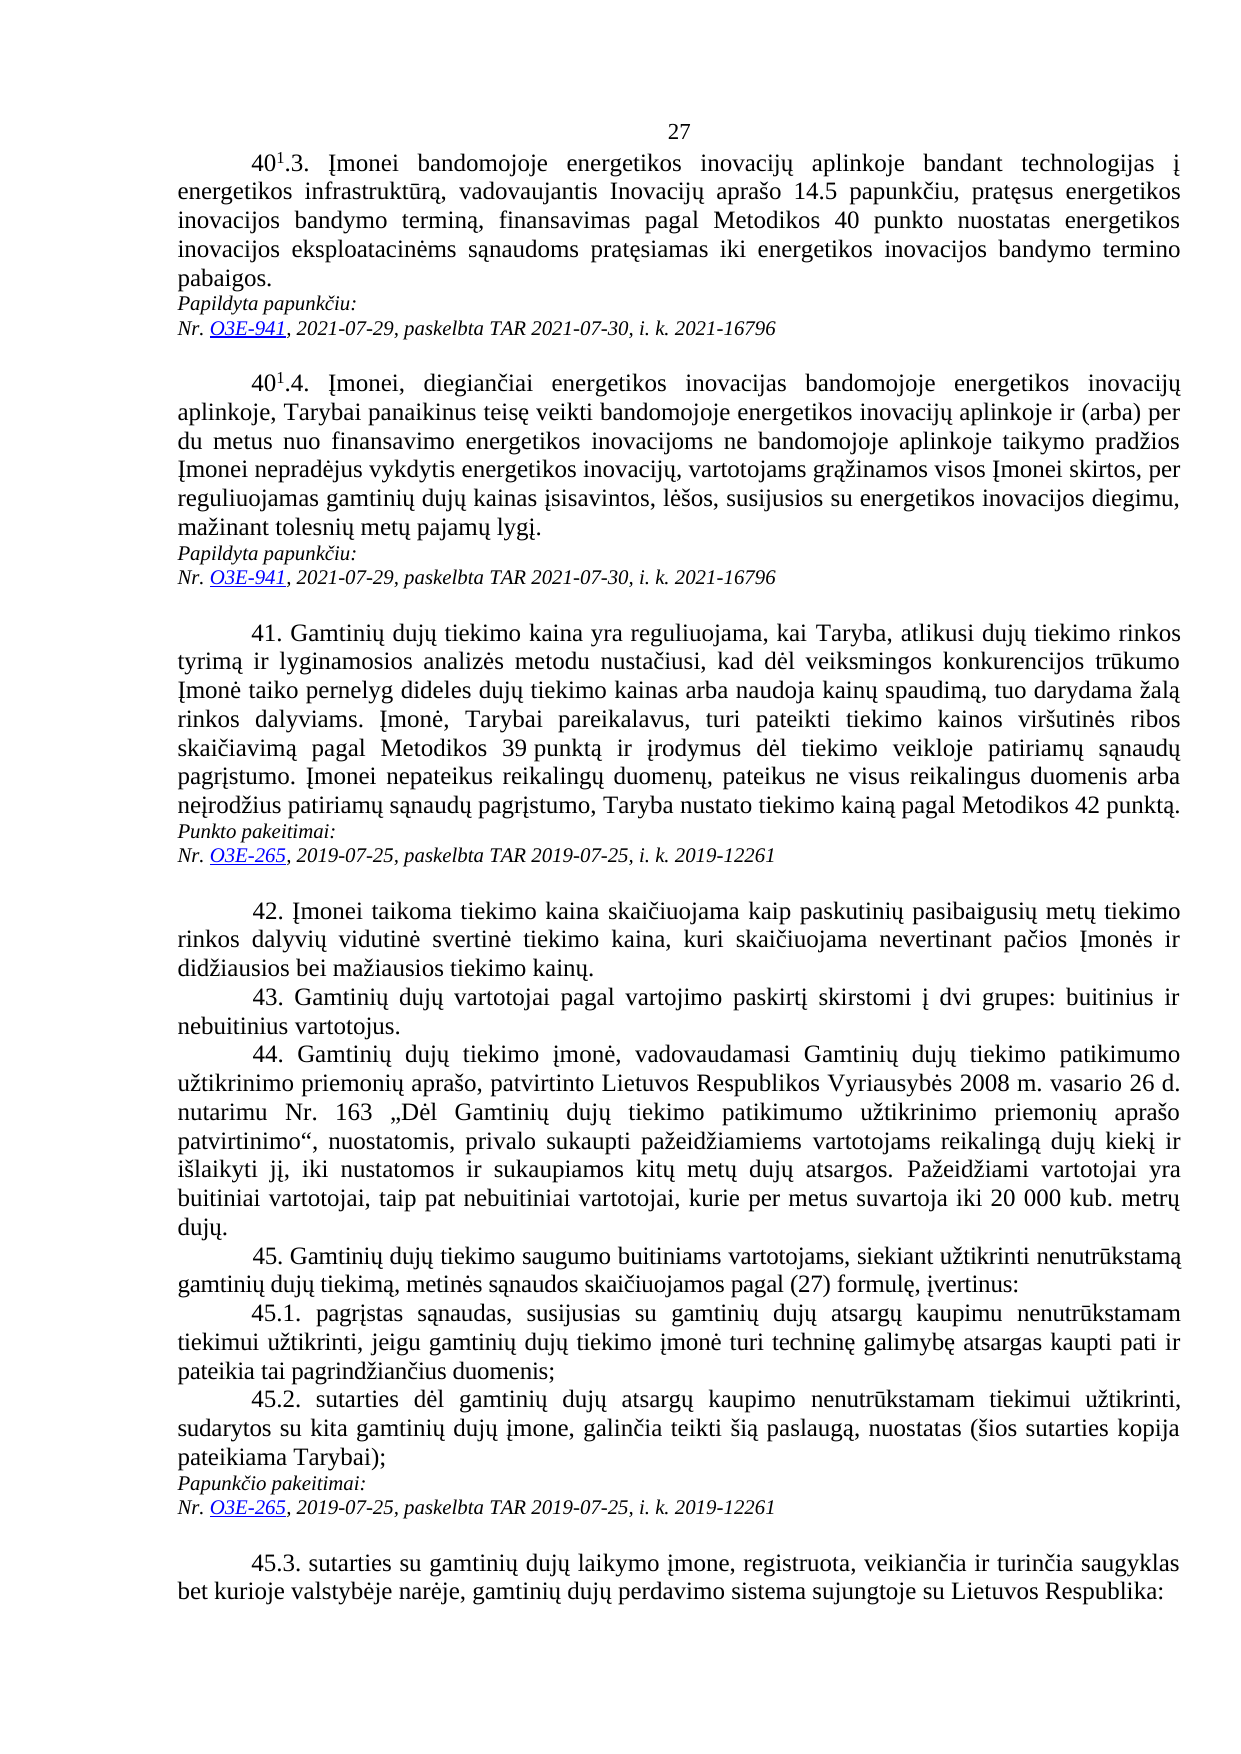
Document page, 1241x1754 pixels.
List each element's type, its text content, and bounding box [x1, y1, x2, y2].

text 44. Gamtinių dujų tiekimo įmonė, vadovaudamasi Gamtinių dujų tiekimo patikimumo užtikrinimo priemonių aprašo, patvirtinto Lietuvos Respublikos Vyriausybės 2008 m. vasario 26 d. nutarimu Nr. 163 „Dėl Gamtinių dujų tiekimo patikimumo užtikrinimo priemonių aprašo patvirtinimo“, nuostatomis, privalo sukaupti pažeidžiamiems vartotojams reikalingą dujų kiekį ir išlaikyti jį, iki nustatomos ir sukaupiamos kitų metų dujų atsargos. Pažeidžiami vartotojai yra buitiniai vartotojai, taip pat nebuitiniai vartotojai, kurie per metus suvartoja iki 20 000 kub. metrų dujų. [177, 1039, 1181, 1241]
text 42. Įmonei taikoma tiekimo kaina skaičiuojama kaip paskutinių pasibaigusių metų tiekimo rinkos dalyvių vidutinė svertinė tiekimo kaina, kuri skaičiuojama nevertinant pačios Įmonės ir didžiausios bei mažiausios tiekimo kainų. [177, 896, 1181, 982]
text 41. Gamtinių dujų tiekimo kaina yra reguliuojama, kai Taryba, atlikusi dujų tiekimo rinkos tyrimą ir lyginamosios analizės metodu nustačiusi, kad dėl veiksmingos konkurencijos trūkumo Įmonė taiko pernelyg dideles dujų tiekimo kainas arba naudoja kainų spaudimą, tuo darydama žalą rinkos dalyviams. Įmonė, Tarybai pareikalavus, turi pateikti tiekimo kainos viršutinės ribos skaičiavimą pagal Metodikos 39 punktą ir įrodymus dėl tiekimo veikloje patiriamų sąnaudų pagrįstumo. Įmonei nepateikus reikalingų duomenų, pateikus ne visus reikalingus duomenis arba neįrodžius patiriamų sąnaudų pagrįstumo, Taryba nustato tiekimo kainą pagal Metodikos 42 punktą. [177, 618, 1181, 819]
text Papildyta papunkčiu: [177, 291, 1181, 315]
text Nr. O3E-941, 2021-07-29, paskelbta TAR 2021-07-30, i. k. 2021-16796 [177, 565, 1181, 589]
text 45.1. pagrįstas sąnaudas, susijusias su gamtinių dujų atsargų kaupimu nenutrūkstamam tiekimui užtikrinti, jeigu gamtinių dujų tiekimo įmonė turi techninę galimybę atsargas kaupti pati ir pateikia tai pagrindžiančius duomenis; [177, 1298, 1181, 1384]
text 45. Gamtinių dujų tiekimo saugumo buitiniams vartotojams, siekiant užtikrinti nenutrūkstamą gamtinių dujų tiekimą, metinės sąnaudos skaičiuojamos pagal (27) formulę, įvertinus: [177, 1241, 1181, 1298]
text Nr. O3E-941, 2021-07-29, paskelbta TAR 2021-07-30, i. k. 2021-16796 [177, 315, 1181, 339]
text Nr. O3E-265, 2019-07-25, paskelbta TAR 2019-07-25, i. k. 2019-12261 [177, 843, 1181, 867]
text 401.3. Įmonei bandomojoje energetikos inovacijų aplinkoje bandant technologijas į energetikos infrastruktūrą, vadovaujantis Inovacijų aprašo 14.5 papunkčiu, pratęsus energetikos inovacijos bandymo terminą, finansavimas pagal Metodikos 40 punkto nuostatas energetikos inovacijos eksploatacinėms sąnaudoms pratęsiamas iki energetikos inovacijos bandymo termino pabaigos. [177, 148, 1181, 291]
text Punkto pakeitimai: [177, 819, 1181, 843]
text 43. Gamtinių dujų vartotojai pagal vartojimo paskirtį skirstomi į dvi grupes: buitinius ir nebuitinius vartotojus. [177, 982, 1181, 1039]
text 45.3. sutarties su gamtinių dujų laikymo įmone, registruota, veikiančia ir turinčia saugyklas bet kurioje valstybėje narėje, gamtinių dujų perdavimo sistema sujungtoje su Lietuvos Respublika: [177, 1548, 1181, 1605]
text Papunkčio pakeitimai: [177, 1471, 1181, 1495]
text 45.2. sutarties dėl gamtinių dujų atsargų kaupimo nenutrūkstamam tiekimui užtikrinti, sudarytos su kita gamtinių dujų įmone, galinčia teikti šią paslaugą, nuostatas (šios sutarties kopija pateikiama Tarybai); [177, 1384, 1181, 1471]
text Nr. O3E-265, 2019-07-25, paskelbta TAR 2019-07-25, i. k. 2019-12261 [177, 1495, 1181, 1519]
text Papildyta papunkčiu: [177, 541, 1181, 565]
text 401.4. Įmonei, diegiančiai energetikos inovacijas bandomojoje energetikos inovacijų aplinkoje, Tarybai panaikinus teisę veikti bandomojoje energetikos inovacijų aplinkoje ir (arba) per du metus nuo finansavimo energetikos inovacijoms ne bandomojoje aplinkoje taikymo pradžios Įmonei nepradėjus vykdytis energetikos inovacijų, vartotojams grąžinamos visos Įmonei skirtos, per reguliuojamas gamtinių dujų kainas įsisavintos, lėšos, susijusios su energetikos inovacijos diegimu, mažinant tolesnių metų pajamų lygį. [177, 368, 1181, 541]
